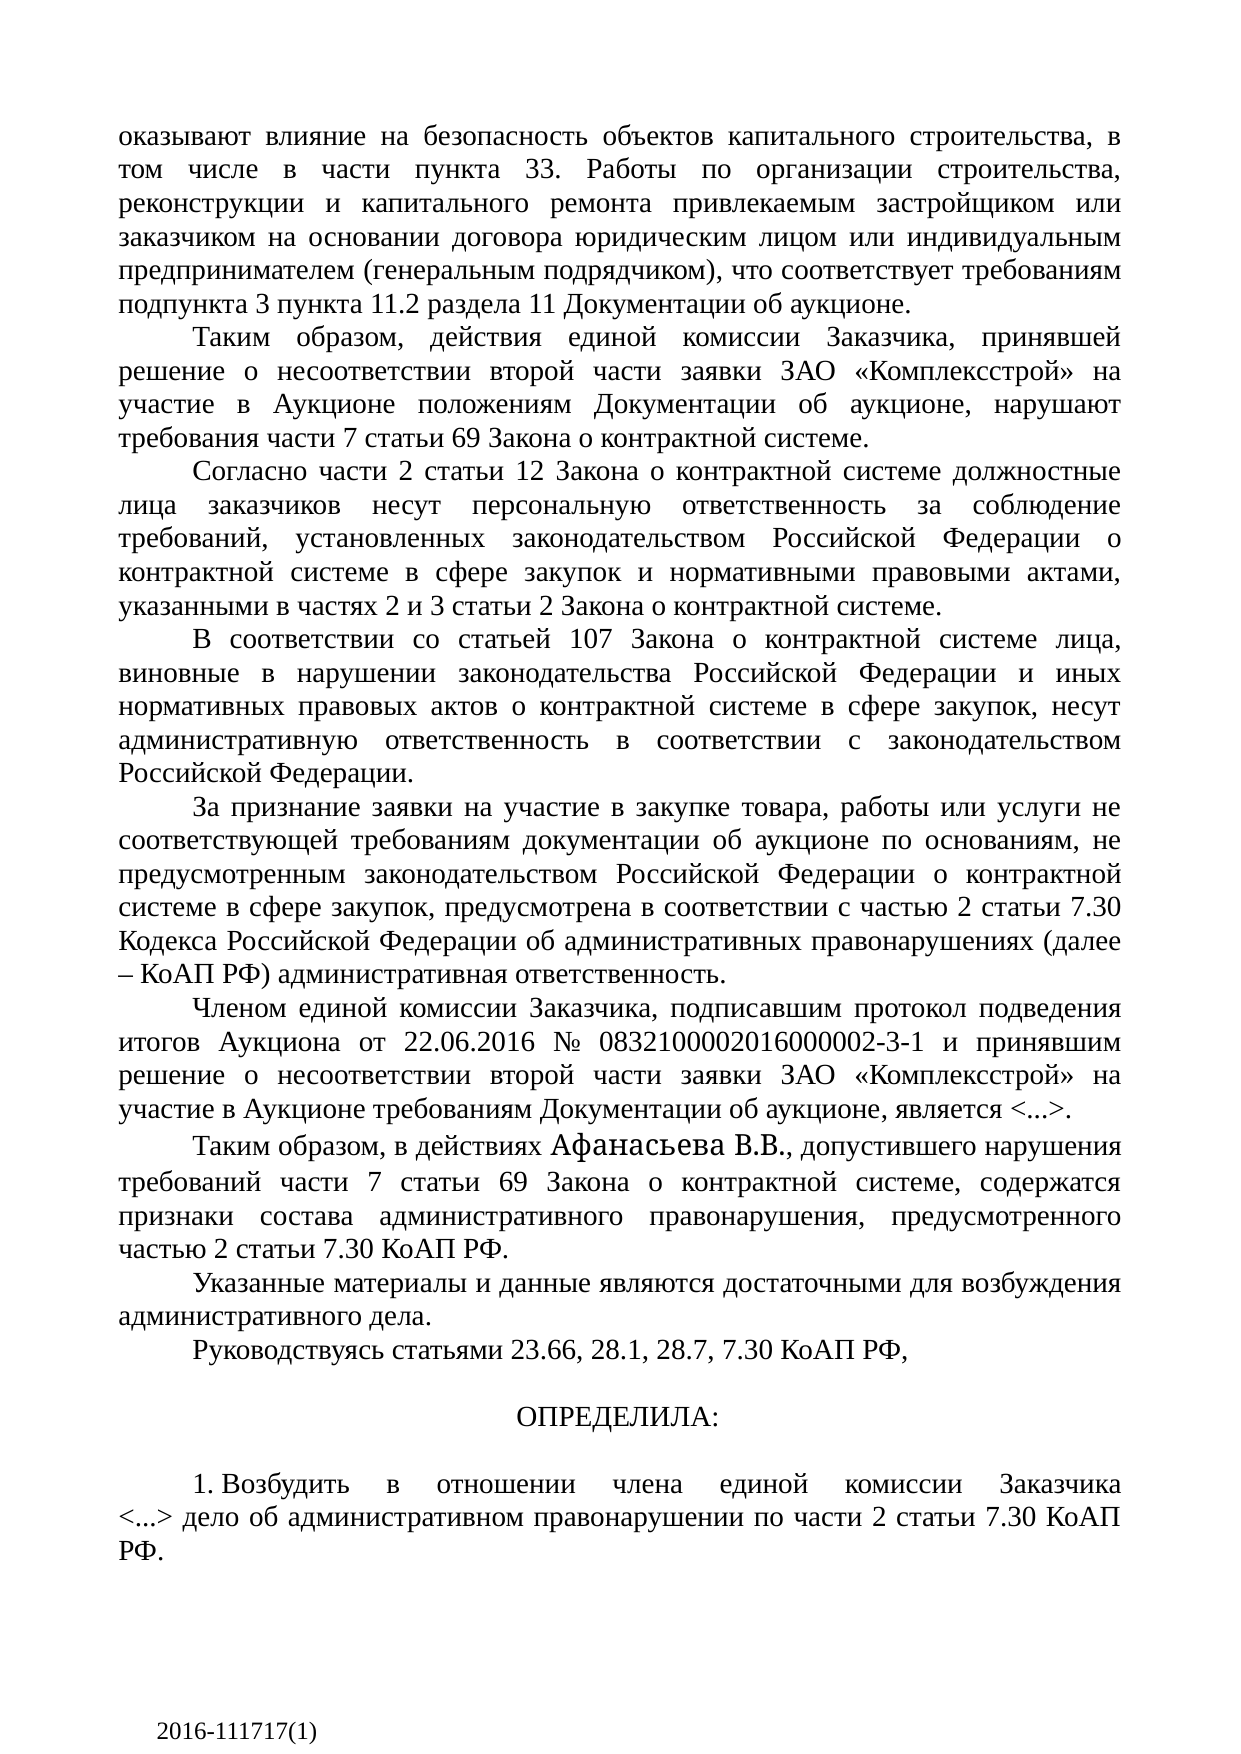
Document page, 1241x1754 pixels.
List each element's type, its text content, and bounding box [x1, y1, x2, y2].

text В соответствии со статьей 107 Закона о контрактной системе лица, виновные в нарушении законодательства Российской Федерации и иных нормативных правовых актов о контрактной системе в сфере закупок, несут административную ответственность в соответствии с законодательством Российской Федерации. [118, 621, 1122, 789]
text За признание заявки на участие в закупке товара, работы или услуги не соответствующей требованиям документации об аукционе по основаниям, не предусмотренным законодательством Российской Федерации о контрактной системе в сфере закупок, предусмотрена в соответствии с частью 2 статьи 7.30 Кодекса Российской Федерации об административных правонарушениях (далее – КоАП РФ) административная ответственность. [118, 789, 1122, 990]
text Согласно части 2 статьи 12 Закона о контрактной системе должностные лица заказчиков несут персональную ответственность за соблюдение требований, установленных законодательством Российской Федерации о контрактной системе в сфере закупок и нормативными правовыми актами, указанными в частях 2 и 3 статьи 2 Закона о контрактной системе. [118, 453, 1122, 621]
text ОПРЕДЕЛИЛА: [118, 1399, 1117, 1432]
text Таким образом, в действиях Афанасьева В.В., допустившего нарушения требований части 7 статьи 69 Закона о контрактной системе, содержатся признаки состава административного правонарушения, предусмотренного частью 2 статьи 7.30 КоАП РФ. [118, 1124, 1122, 1265]
text Таким образом, действия единой комиссии Заказчика, принявшей решение о несоответствии второй части заявки ЗАО «Комплексстрой» на участие в Аукционе положениям Документации об аукционе, нарушают требования части 7 статьи 69 Закона о контрактной системе. [118, 319, 1122, 453]
text оказывают влияние на безопасность объектов капитального строительства, в том числе в части пункта 33. Работы по организации строительства, реконструкции и капитального ремонта привлекаемым застройщиком или заказчиком на основании договора юридическим лицом или индивидуальным предпринимателем (генеральным подрядчиком), что соответствует требованиям подпункта 3 пункта 11.2 раздела 11 Документации об аукционе. [118, 118, 1122, 319]
text Руководствуясь статьями 23.66, 28.1, 28.7, 7.30 КоАП РФ, [192, 1332, 1122, 1365]
text 1. Возбудить в отношении члена единой комиссии Заказчика <...> дело об административном правонарушении по части 2 статьи 7.30 КоАП РФ. [118, 1466, 1122, 1567]
text Членом единой комиссии Заказчика, подписавшим протокол подведения итогов Аукциона от 22.06.2016 № 0832100002016000002-3-1 и принявшим решение о несоответствии второй части заявки ЗАО «Комплексстрой» на участие в Аукционе требованиям Документации об аукционе, является <...>. [118, 990, 1122, 1124]
text Указанные материалы и данные являются достаточными для возбуждения административного дела. [118, 1265, 1122, 1332]
